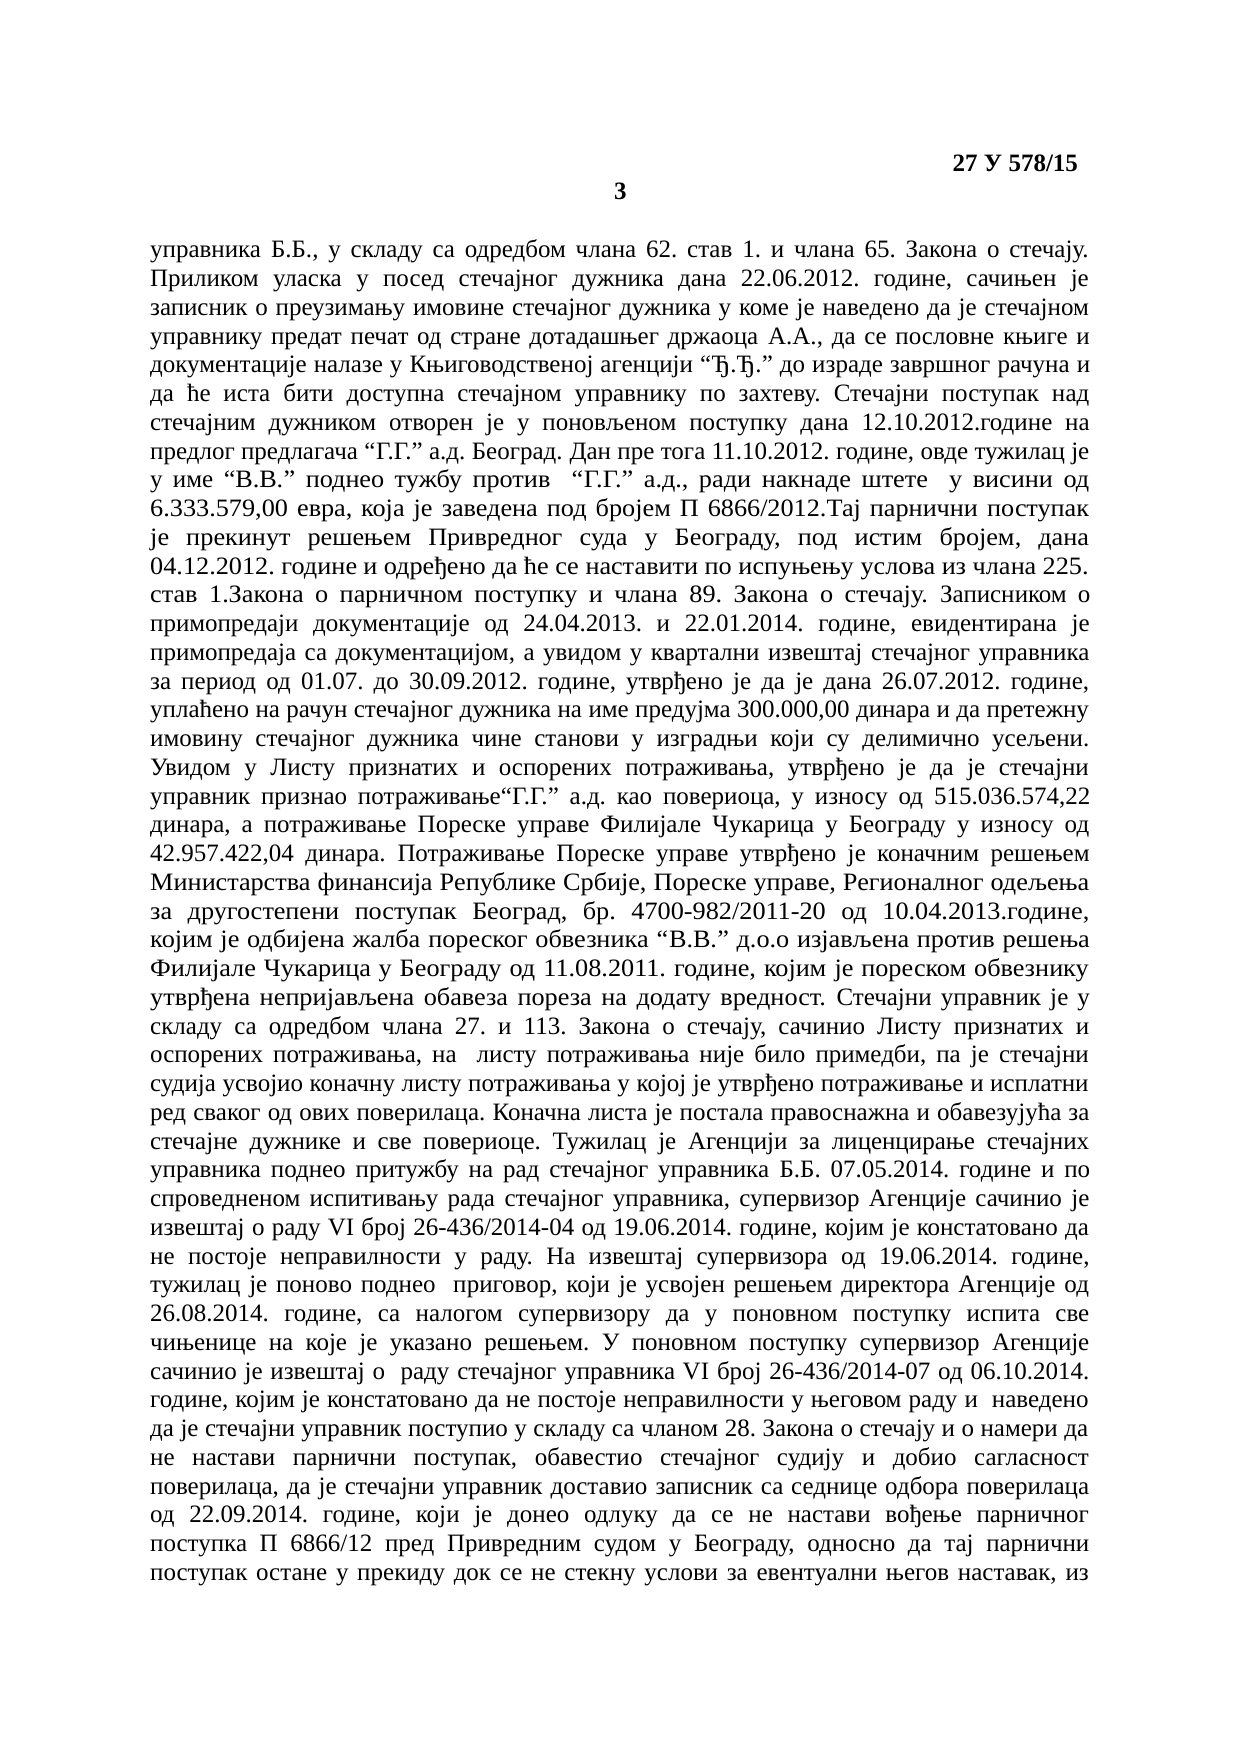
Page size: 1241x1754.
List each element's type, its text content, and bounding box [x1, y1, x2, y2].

text управника Б.Б., у складу са одредбом члана 62. став 1. и члана 65. Закона о стечају. Приликом уласка у посед стечајног дужника дана 22.06.2012. године, сачињен је записник о преузимању имовине стечајног дужника у коме је наведено да је стечајном управнику предат печат од стране дотадашњег држаоца А.А., да се пословне књиге и документације налазе у Књиговодственој агенцији “Ђ.Ђ.” до израде завршног рачуна и да ће иста бити доступна стечајном управнику по захтеву. Стечајни поступак над стечајним дужником отворен је у поновљеном поступку дана 12.10.2012.године на предлог предлагача “Г.Г.” а.д. Београд. Дан пре тога 11.10.2012. године, овде тужилац је у име “В.В.” поднео тужбу против “Г.Г.” а.д., ради накнаде штете у висини од 6.333.579,00 евра, која је заведена под бројем П 6866/2012.Тај парнични поступак је прекинут решењем Привредног суда у Београду, под истим бројем, дана 04.12.2012. године и одређено да ће се наставити по испуњењу услова из члана 225. став 1.Закона о парничном поступку и члана 89. Закона о стечају. Записником о примопредаји документације од 24.04.2013. и 22.01.2014. године, евидентирана је примопредаја са документацијом, а увидом у квартални извештај стечајног управника за период од 01.07. до 30.09.2012. године, утврђено је да је дана 26.07.2012. године, уплаћено на рачун стечајног дужника на име предујма 300.000,00 динара и да претежну имовину стечајног дужника чине станови у изградњи који су делимично усељени. Увидом у Листу признатих и оспорених потраживања, утврђено је да је стечајни управник признао потраживање“Г.Г.” а.д. као повериоца, у износу од 515.036.574,22 динара, а потраживање Пореске управе Филијале Чукарица у Београду у износу од 42.957.422,04 динара. Потраживање Пореске управе утврђено је коначним решењем Министарства финансија Републике Србије, Пореске управе, Регионалног одељења за другостепени поступак Београд, бр. 4700-982/2011-20 од 10.04.2013.године, којим је одбијена жалба пореског обвезника “В.В.” д.о.о изјављена против решења Филијале Чукарица у Београду од 11.08.2011. године, којим је пореском обвезнику утврђена непријављена обавеза пореза на додату вредност. Стечајни управник је у складу са одредбом члана 27. и 113. Закона о стечају, сачинио Листу признатих и оспорених потраживања, на листу потраживања није било примедби, па је стечајни судија усвојио коначну листу потраживања у којој је утврђено потраживање и исплатни ред сваког од ових поверилаца. Коначна листа је постала правоснажна и обавезујућа за стечајне дужнике и све повериоце. Тужилац је Агенцији за лиценцирање стечајних управника поднео притужбу на рад стечајног управника Б.Б. 07.05.2014. године и по спроведненом испитивању рада стечајног управника, супервизор Агенције сачинио је извештај о раду VI број 26-436/2014-04 од 19.06.2014. године, којим је констатовано да не постоје неправилности у раду. На извештај супервизора од 19.06.2014. године, тужилац је поново поднео приговор, који је усвојен решењем директора Агенције од 26.08.2014. године, са налогом супервизору да у поновном поступку испита све чињенице на које је указано решењем. У поновном поступку супервизор Агенције сачинио је извештај о раду стечајног управника VI број 26-436/2014-07 од 06.10.2014. године, којим је констатовано да не постоје неправилности у његовом раду и наведено да је стечајни управник поступио у складу са чланом 28. Закона о стечају и о намери да не настави парнични поступак, обавестио стечајног судију и добио сагласност поверилаца, да је стечајни управник доставио записник са седнице одбора поверилаца од 22.09.2014. године, који је донео одлуку да се не настави вођење парничног поступка П 6866/12 пред Привредним судом у Београду, односно да тај парнични поступак остане у прекиду док се не стекну услови за евентуални његов наставак, из [150, 234, 1090, 1586]
